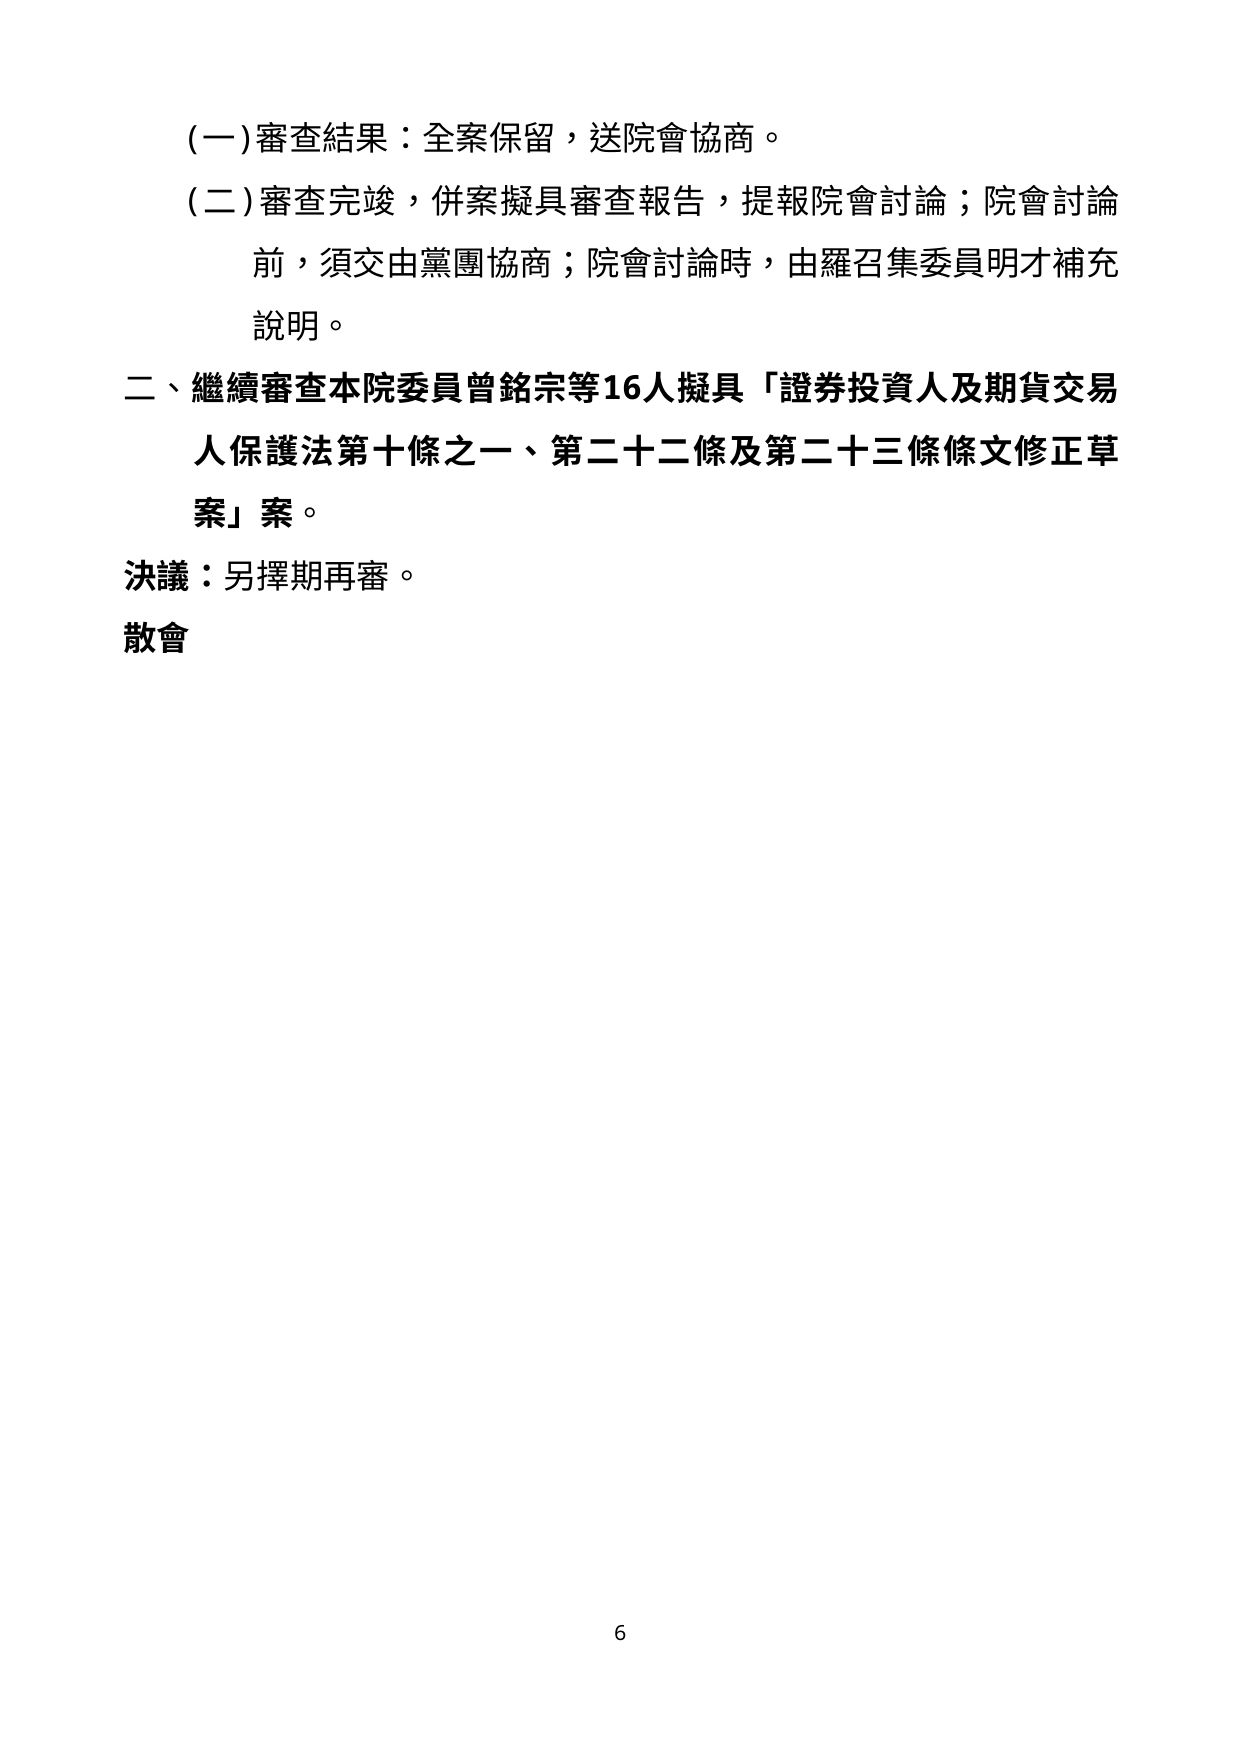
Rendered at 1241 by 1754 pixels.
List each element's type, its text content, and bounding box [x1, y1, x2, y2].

text 散會 [123, 594, 1120, 657]
text (二)審查完竣，併案擬具審查報告，提報院會討論；院會討論前，須交由黨團協商；院會討論時，由羅召集委員明才補充說明。 [182, 157, 1120, 344]
text 決議：另擇期再審。 [123, 532, 1120, 594]
text 二、繼續審查本院委員曾銘宗等16人擬具「證券投資人及期貨交易人保護法第十條之一、第二十二條及第二十三條條文修正草案」案。 [123, 344, 1120, 532]
text (一)審查結果：全案保留，送院會協商。 [182, 94, 1120, 157]
